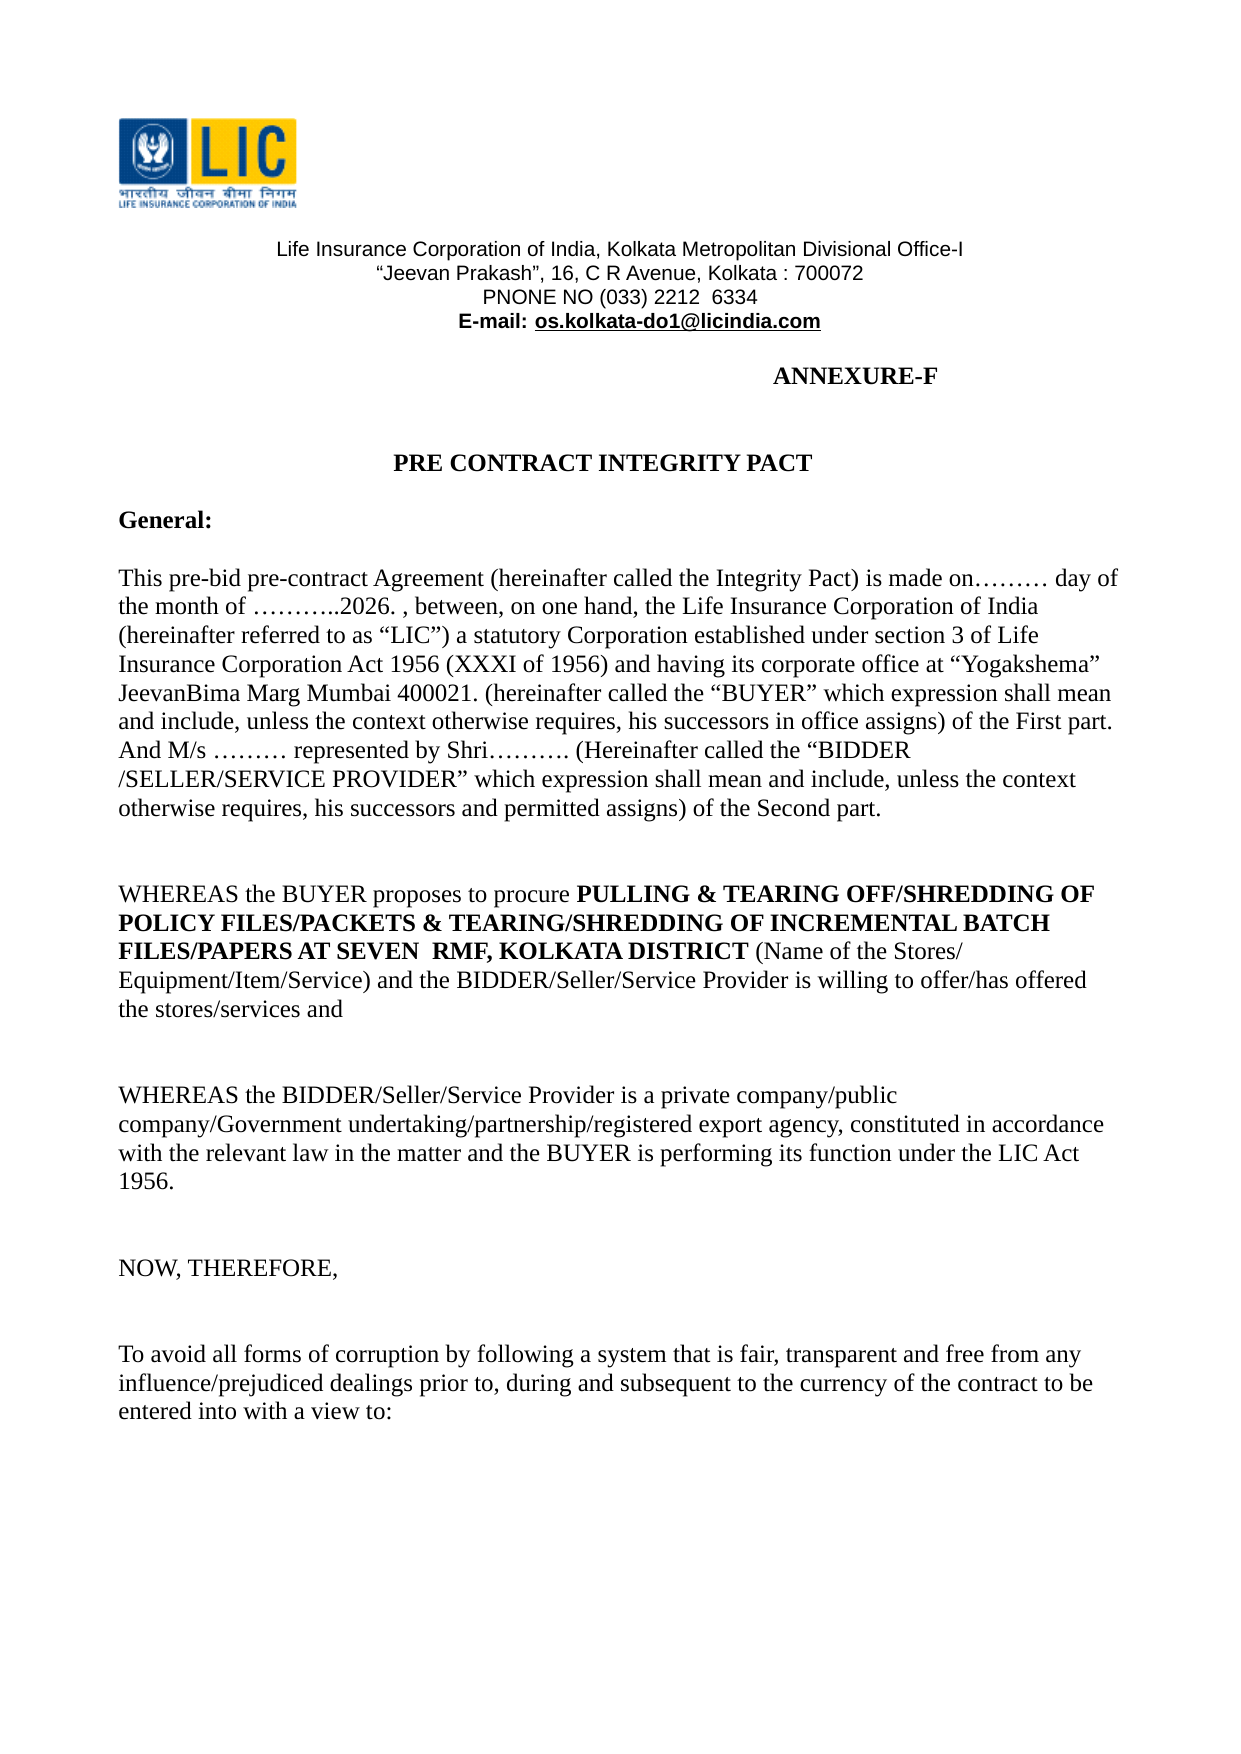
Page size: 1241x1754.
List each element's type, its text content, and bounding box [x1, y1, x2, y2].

text Life Insurance Corporation of India, Kolkata Metropolitan Divisional Office-I [118, 237, 1122, 261]
text This pre-bid pre-contract Agreement (hereinafter called the Integrity Pact) is made on……… day of the month of ………..2026. , between, on one hand, the Life Insurance Corporation of India (hereinafter referred to as “LIC”) a statutory Corporation established under section 3 of Life Insurance Corporation Act 1956 (XXXI of 1956) and having its corporate office at “Yogakshema” JeevanBima Marg Mumbai 400021. (hereinafter called the “BUYER” which expression shall mean and include, unless the context otherwise requires, his successors in office assigns) of the First part. And M/s ……… represented by Shri………. (Hereinafter called the “BIDDER /SELLER/SERVICE PROVIDER” which expression shall mean and include, unless the context otherwise requires, his successors and permitted assigns) of the Second part. [118, 563, 1122, 821]
text “Jeevan Prakash”, 16, C R Avenue, Kolkata : 700072 [118, 261, 1122, 285]
text ANNEXURE-F [118, 361, 1122, 390]
text PNONE NO (033) 2212 6334 [118, 285, 1122, 309]
text WHEREAS the BIDDER/Seller/Service Provider is a private company/public company/Government undertaking/partnership/registered export agency, constituted in accordance with the relevant law in the matter and the BUYER is performing its function under the LIC Act 1956. [118, 1080, 1122, 1195]
text To avoid all forms of corruption by following a system that is fair, transparent and free from any influence/prejudiced dealings prior to, during and subsequent to the currency of the contract to be entered into with a view to: [118, 1339, 1122, 1425]
text General: [118, 505, 1122, 563]
text WHEREAS the BUYER proposes to procure PULLING & TEARING OFF/SHREDDING OF POLICY FILES/PACKETS & TEARING/SHREDDING OF INCREMENTAL BATCH FILES/PAPERS AT SEVEN RMF, KOLKATA DISTRICT (Name of the Stores/ Equipment/Item/Service) and the BIDDER/Seller/Service Provider is willing to offer/has offered the stores/services and [118, 879, 1122, 1023]
text PRE CONTRACT INTEGRITY PACT [118, 448, 1122, 476]
text E-mail: os.kolkata-do1@licindia.com [118, 309, 1122, 333]
text NOW, THEREFORE, [118, 1253, 1122, 1281]
